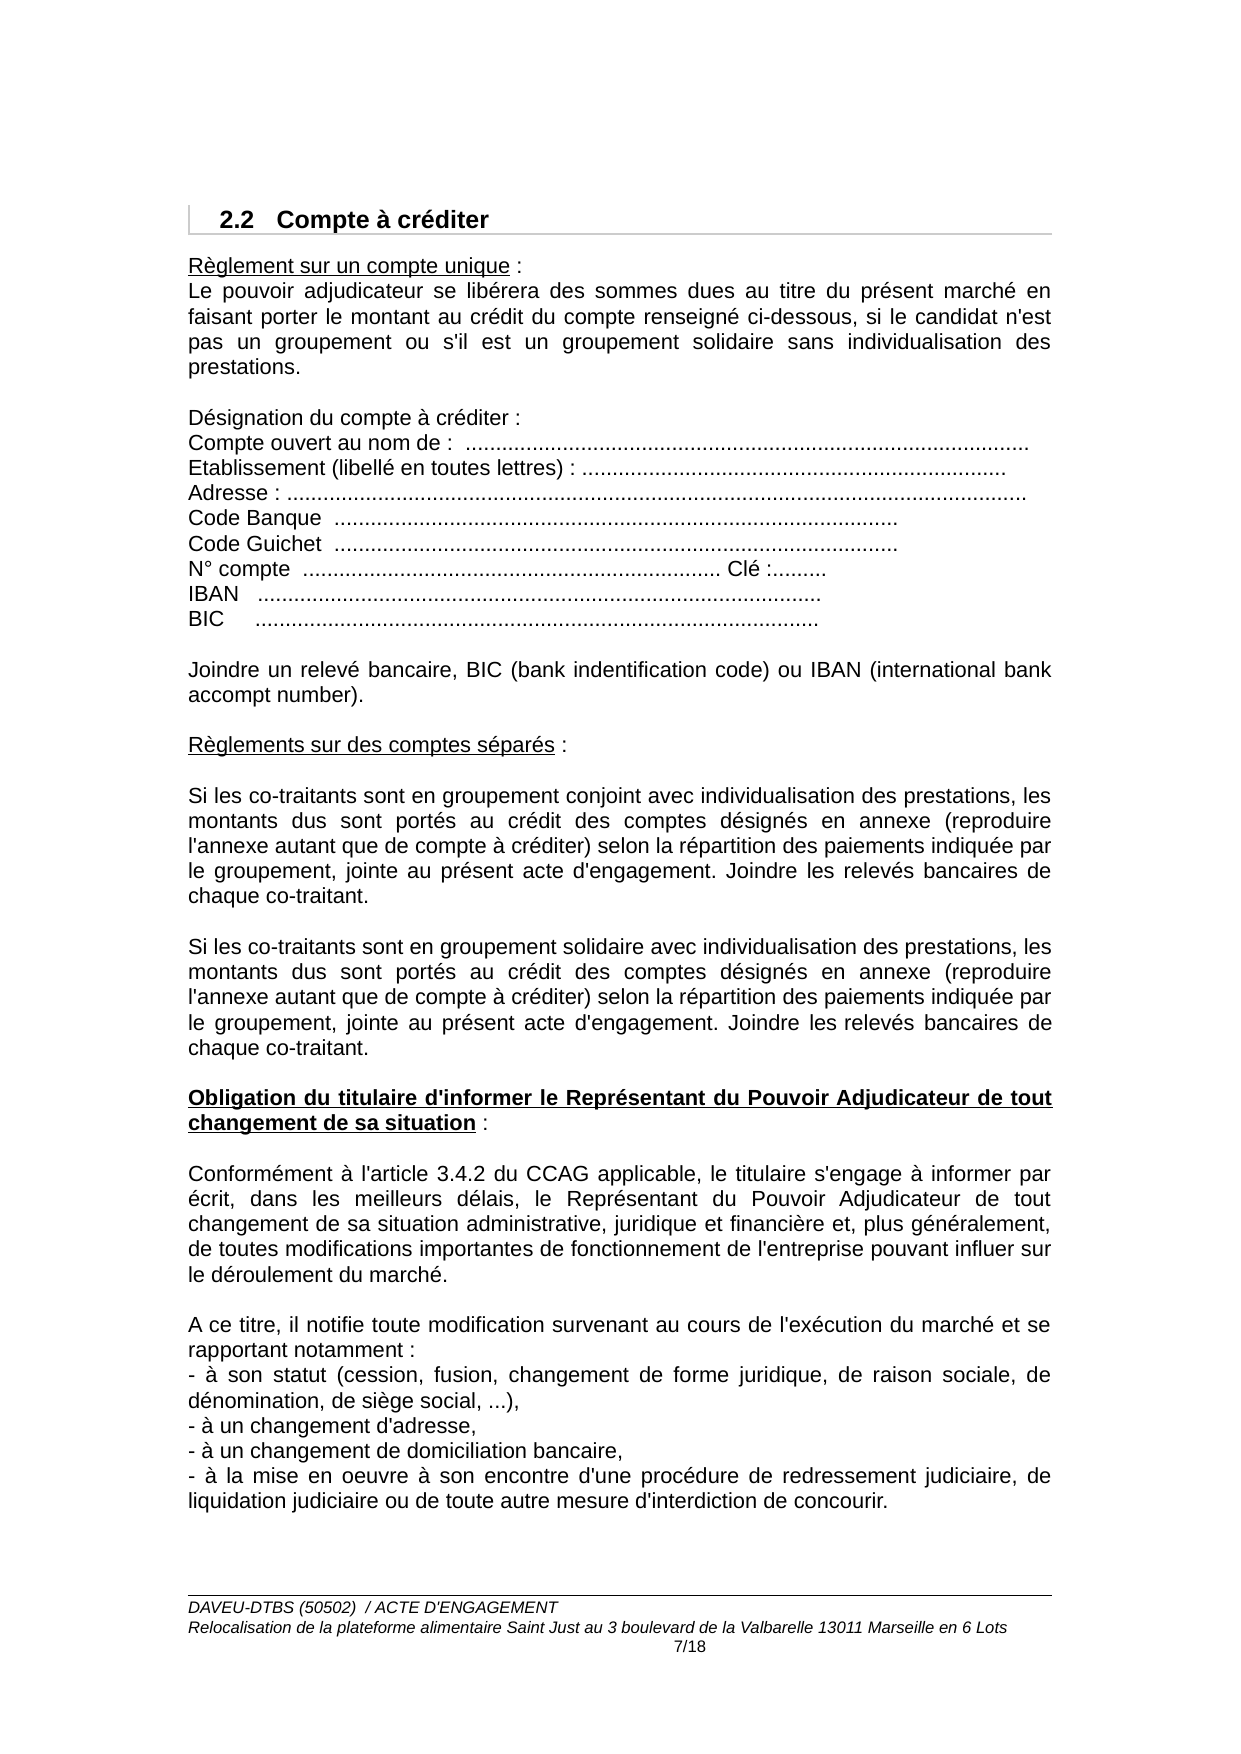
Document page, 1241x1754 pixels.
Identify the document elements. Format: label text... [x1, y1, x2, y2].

text Obligation du titulaire d'informer le Représentant du Pouvoir Adjudicateur de tout [188, 1085, 1052, 1107]
text Compte ouvert au nom de : ............................................................................................. [188, 429, 1052, 455]
text BIC ............................................................................................. [188, 606, 1052, 631]
text Règlements sur des comptes séparés : [188, 732, 1052, 757]
text - à un changement d'adresse, [188, 1413, 1052, 1438]
text N° compte ..................................................................... Clé :......... [188, 556, 1052, 581]
text Si les co-traitants sont en groupement solidaire avec individualisation des prestations, les montants dus sont portés au crédit des comptes désignés en annexe (reproduire l'annexe autant que de compte à créditer) selon la répartition des paiements indiquée par le groupement, jointe au présent acte d'engagement. Joindre les relevés bancaires de chaque co-traitant. [188, 934, 1052, 1060]
subtitle Compte à créditer [188, 204, 1052, 233]
text Si les co-traitants sont en groupement conjoint avec individualisation des prestations, les montants dus sont portés au crédit des comptes désignés en annexe (reproduire l'annexe autant que de compte à créditer) selon la répartition des paiements indiquée par le groupement, jointe au présent acte d'engagement. Joindre les relevés bancaires de chaque co-traitant. [188, 782, 1052, 908]
text Joindre un relevé bancaire, BIC (bank indentification code) ou IBAN (international bank accompt number). [188, 656, 1052, 707]
text Conformément à l'article 3.4.2 du CCAG applicable, le titulaire s'engage à informer par écrit, dans les meilleurs délais, le Représentant du Pouvoir Adjudicateur de tout changement de sa situation administrative, juridique et financière et, plus généralement, de toutes modifications importantes de fonctionnement de l'entreprise pouvant influer sur le déroulement du marché. [188, 1161, 1052, 1287]
text changement de sa situation : [188, 1108, 1052, 1135]
text - à son statut (cession, fusion, changement de forme juridique, de raison sociale, de dénomination, de siège social, ...), [188, 1362, 1052, 1413]
text - à un changement de domiciliation bancaire, [188, 1438, 1052, 1463]
text Adresse : .......................................................................................................................... [188, 480, 1052, 505]
text Code Guichet ............................................................................................. [188, 530, 1052, 556]
text Règlement sur un compte unique : [188, 253, 1052, 278]
text IBAN ............................................................................................. [188, 581, 1052, 606]
text Etablissement (libellé en toutes lettres) : ...................................................................... [188, 455, 1052, 480]
text Code Banque ............................................................................................. [188, 505, 1052, 530]
text Désignation du compte à créditer : [188, 404, 1052, 429]
text Le pouvoir adjudicateur se libérera des sommes dues au titre du présent marché en faisant porter le montant au crédit du compte renseigné ci-dessous, si le candidat n'est pas un groupement ou s'il est un groupement solidaire sans individualisation des prestations. [188, 278, 1052, 379]
text A ce titre, il notifie toute modification survenant au cours de l'exécution du marché et se rapportant notamment : [188, 1312, 1052, 1362]
text - à la mise en oeuvre à son encontre d'une procédure de redressement judiciaire, de liquidation judiciaire ou de toute autre mesure d'interdiction de concourir. [188, 1463, 1052, 1513]
